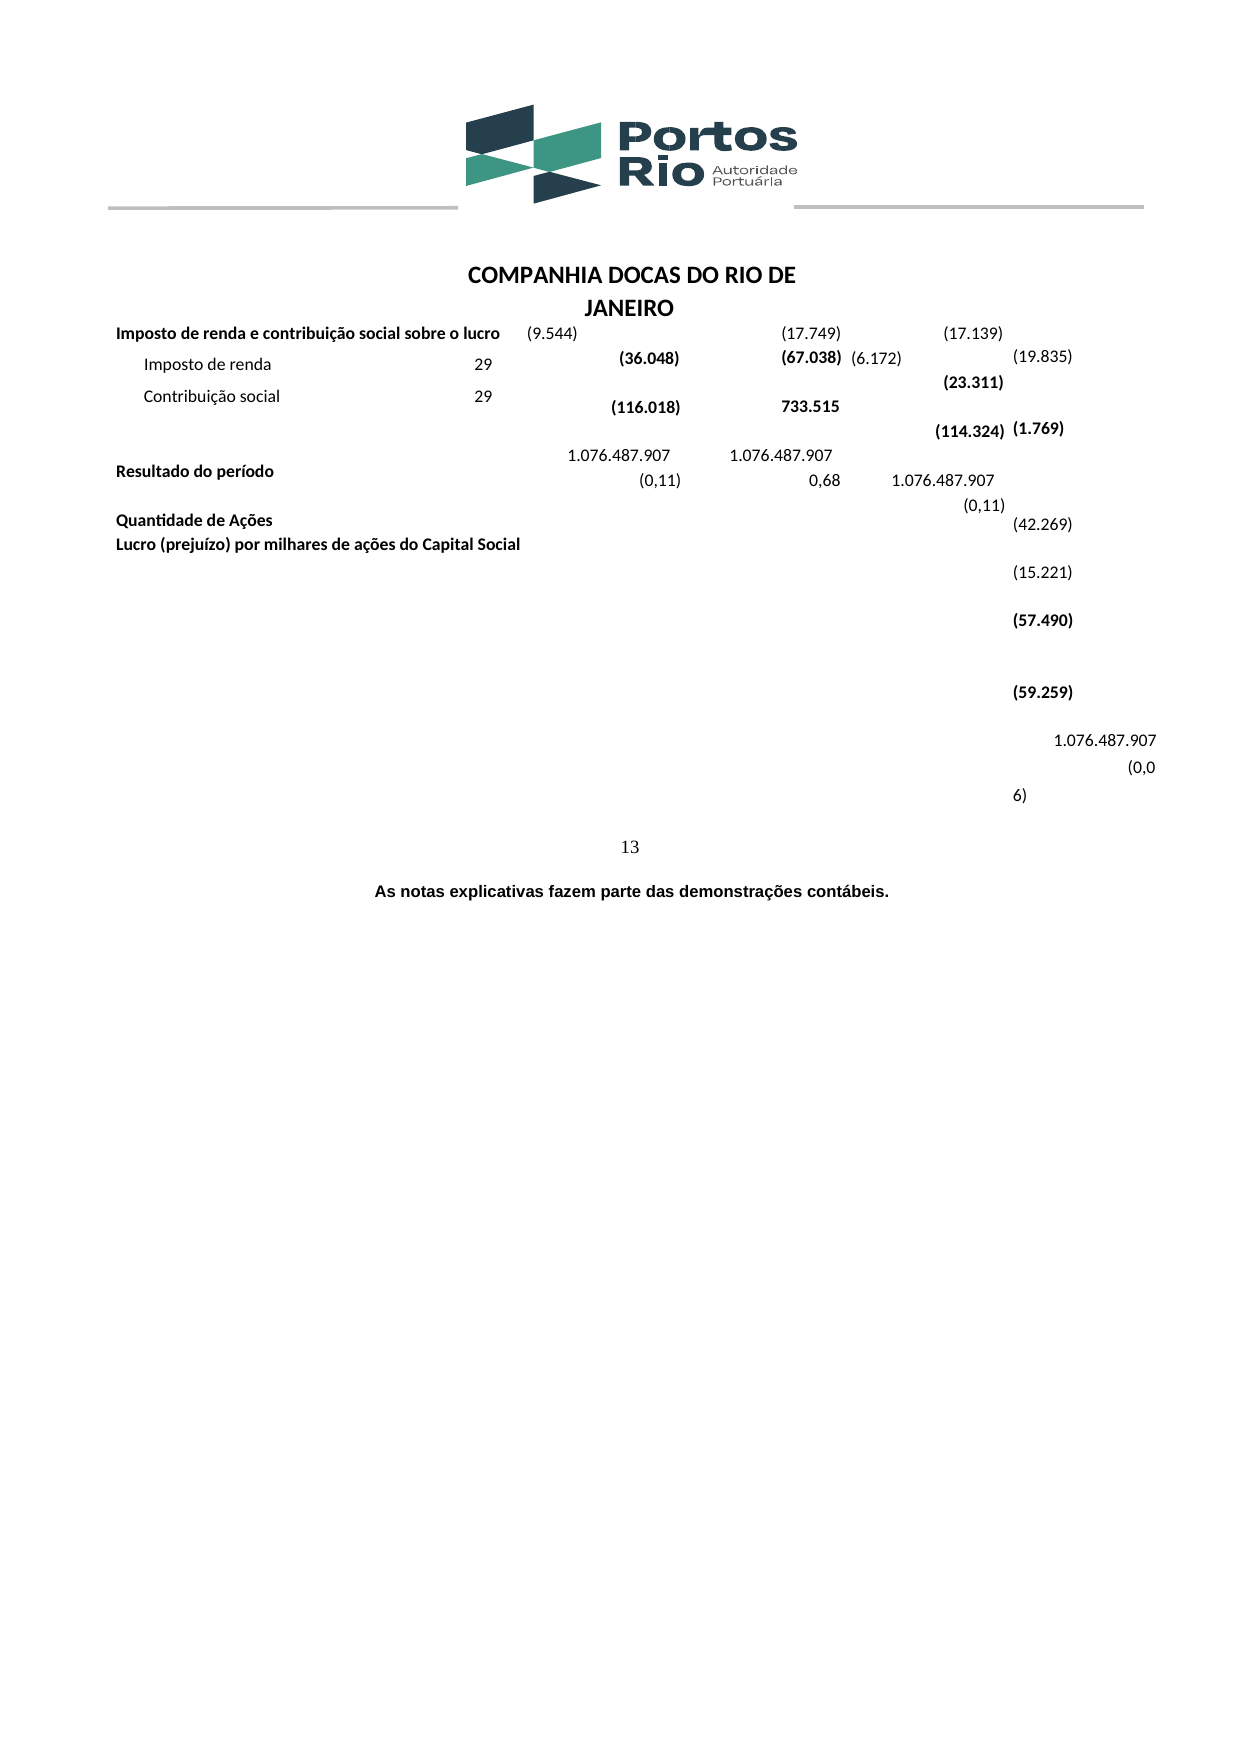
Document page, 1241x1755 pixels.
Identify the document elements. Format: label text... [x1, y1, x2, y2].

table_header (17.749) (67.038) 733.515 1.076.487.907 0,68 [685, 322, 851, 836]
table_header (19.835) (1.769) (42.269) (15.221) (57.490) (59.259) 1.076.487.907 (0,06) [1009, 322, 1158, 836]
table_header Imposto de renda e contribuição social sobre o lucro Imposto de renda 29 Contribuição social 29 Resultado do período Quantidade de Ações Lucro (prejuízo) por milhares de ações do Capital Social [116, 322, 524, 836]
table_header (9.544) (36.048) (116.018) 1.076.487.907 (0,11) [524, 322, 685, 836]
table_header (17.139) (6.172) (23.311) (114.324) 1.076.487.907 (0,11) [851, 322, 1009, 836]
